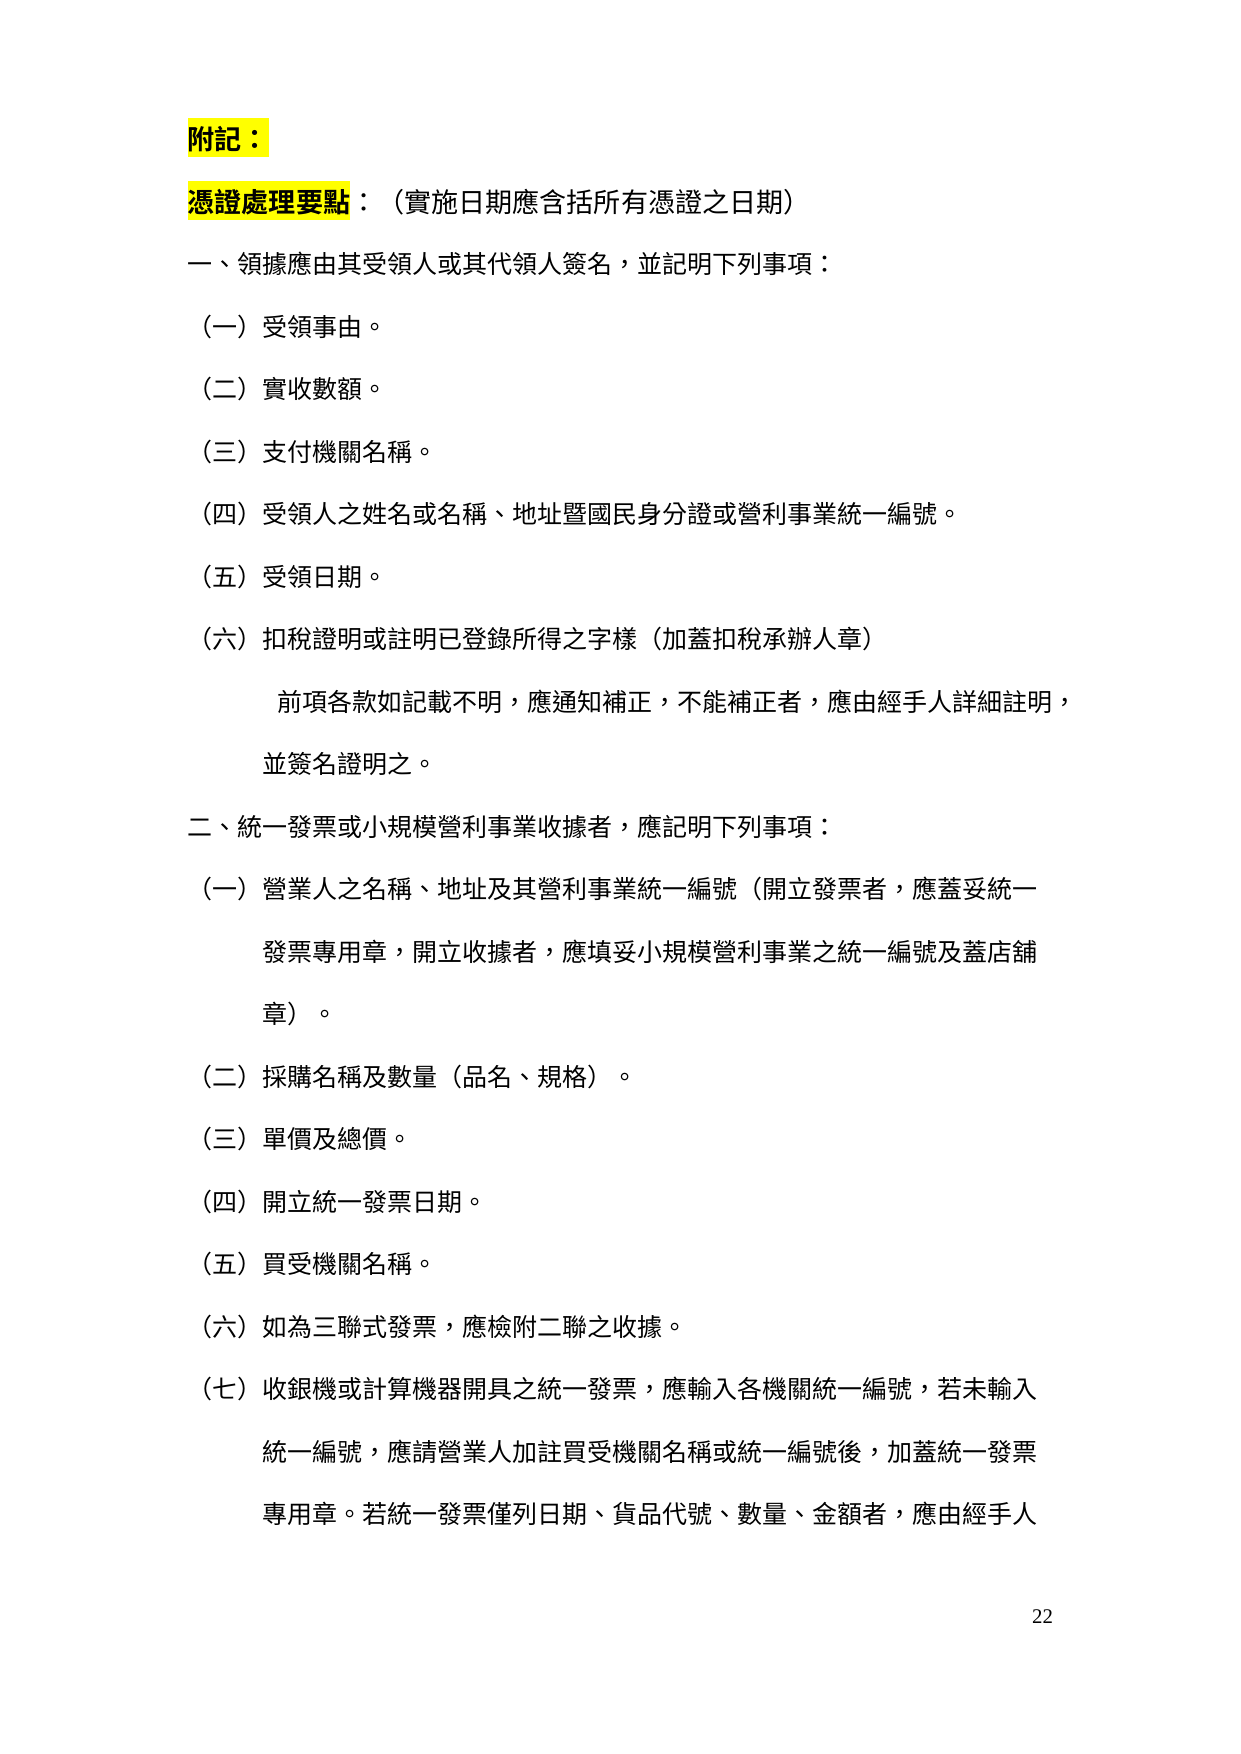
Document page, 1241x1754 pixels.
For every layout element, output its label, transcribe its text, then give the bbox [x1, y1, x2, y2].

text （四）受領人之姓名或名稱、地址暨國民身分證或營利事業統一編號。 [187, 471, 1053, 534]
text （四）開立統一發票日期。 [187, 1159, 1053, 1221]
text 二、統一發票或小規模營利事業收據者，應記明下列事項： [187, 784, 1053, 846]
text 憑證處理要點：（實施日期應含括所有憑證之日期） [187, 159, 1053, 221]
text （一）營業人之名稱、地址及其營利事業統一編號（開立發票者，應蓋妥統一發票專用章，開立收據者，應填妥小規模營利事業之統一編號及蓋店舖章）。 [187, 846, 1053, 1034]
text （一）受領事由。 [187, 284, 1053, 346]
text （二）實收數額。 [187, 346, 1053, 409]
text （七）收銀機或計算機器開具之統一發票，應輸入各機關統一編號，若未輸入 [187, 1346, 1053, 1409]
text （五）受領日期。 [187, 534, 1053, 596]
text 附記： [187, 96, 1053, 159]
text （六）扣稅證明或註明已登錄所得之字樣（加蓋扣稅承辦人章） [187, 596, 1053, 659]
text 一、領據應由其受領人或其代領人簽名，並記明下列事項： [187, 221, 1053, 284]
text （三）單價及總價。 [187, 1096, 1053, 1159]
text 前項各款如記載不明，應通知補正，不能補正者，應由經手人詳細註明，並簽名證明之。 [187, 659, 1053, 784]
text （三）支付機關名稱。 [187, 409, 1053, 471]
text 統一編號，應請營業人加註買受機關名稱或統一編號後，加蓋統一發票專用章。若統一發票僅列日期、貨品代號、數量、金額者，應由經手人加註貨品名稱，並簽名；如其他相關憑證已記載採購事項及貨品名稱者，得免加註。 [262, 1409, 1053, 1534]
text （二）採購名稱及數量（品名、規格）。 [187, 1034, 1053, 1096]
text （五）買受機關名稱。 [187, 1221, 1053, 1284]
text （六）如為三聯式發票，應檢附二聯之收據。 [187, 1284, 1053, 1346]
